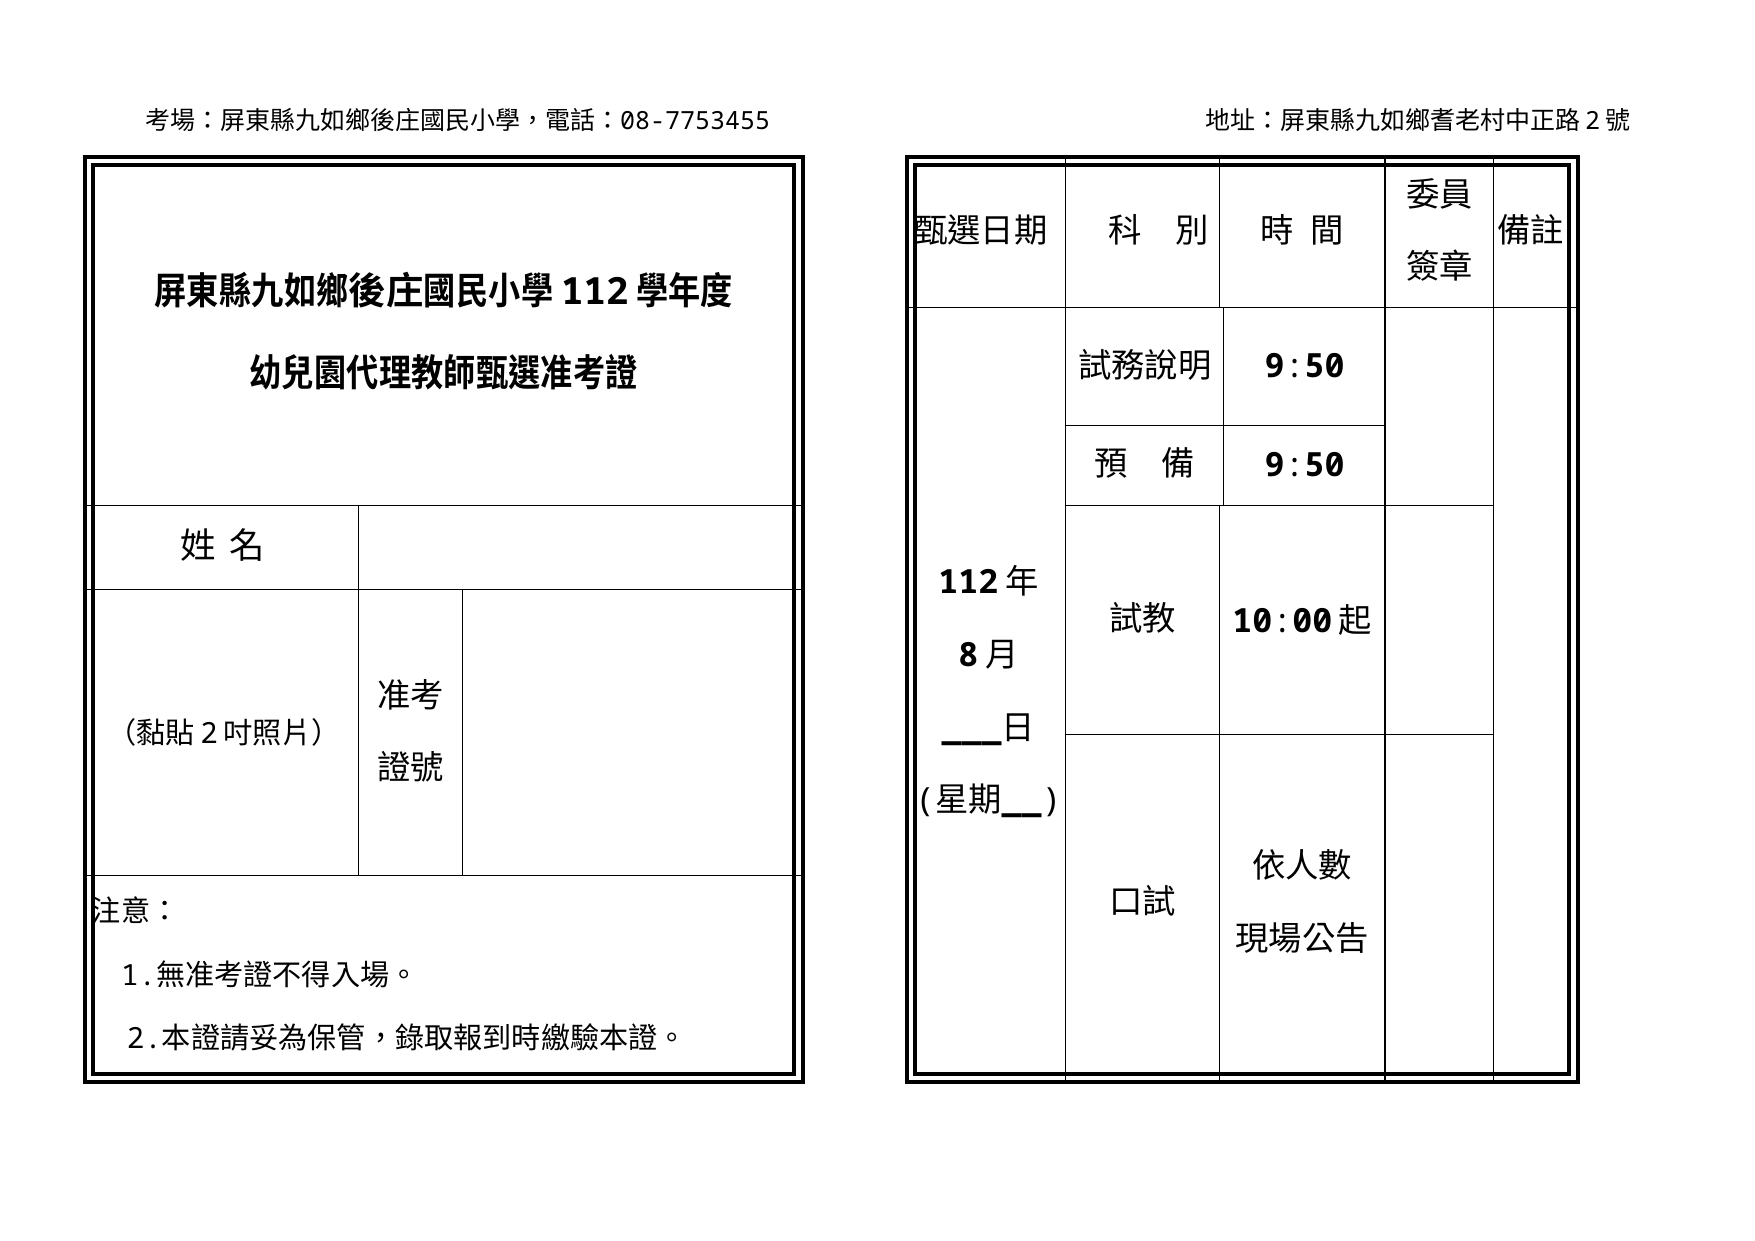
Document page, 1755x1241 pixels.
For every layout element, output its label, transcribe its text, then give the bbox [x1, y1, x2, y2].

table_cell （黏貼2吋照片） [95, 590, 358, 875]
table_cell 10:00起 [1220, 506, 1384, 733]
table_header [1066, 159, 1219, 163]
table_cell 准考證號 [359, 590, 462, 875]
table_cell 9:50 [1224, 426, 1384, 504]
table_cell 9:50 [1224, 308, 1384, 424]
table_cell 依人數 現場公告 [1220, 735, 1384, 1072]
table_header 備註 [1494, 159, 1573, 307]
table_header 甄選日期 [911, 159, 1065, 307]
text 考場：屏東縣九如鄉後庄國民小學，電話：08-7753455 地址：屏東縣九如鄉耆老村中正路2號 [145, 100, 1666, 137]
table_header 科 別 [1066, 167, 1219, 307]
table_header 屏東縣九如鄉後庄國民小學112學年度 幼兒園代理教師甄選准考證 [89, 159, 798, 504]
table_header 委員 簽章 [1386, 167, 1493, 307]
table_header [1220, 159, 1384, 163]
table_cell 姓 名 [95, 506, 358, 589]
table_cell [1386, 735, 1493, 1072]
table_cell [1386, 506, 1493, 733]
table_cell 預 備 [1066, 426, 1223, 504]
table_cell 試教 [1066, 506, 1219, 733]
table_cell 試務說明 [1066, 308, 1223, 424]
table_cell [1386, 308, 1493, 504]
table_header 時 間 [1220, 167, 1384, 307]
table_cell 112年 8月 ___日 (星期__) [917, 308, 1065, 1072]
table_cell [1494, 308, 1567, 1072]
table_cell [359, 506, 792, 589]
table_cell 口試 [1066, 735, 1219, 1072]
table_cell [463, 590, 792, 875]
table_header [1386, 159, 1493, 163]
table_cell 注意： 1.無准考證不得入場。 2.本證請妥為保管，錄取報到時繳驗本證。 [95, 876, 792, 1072]
table_header [805, 155, 905, 1072]
